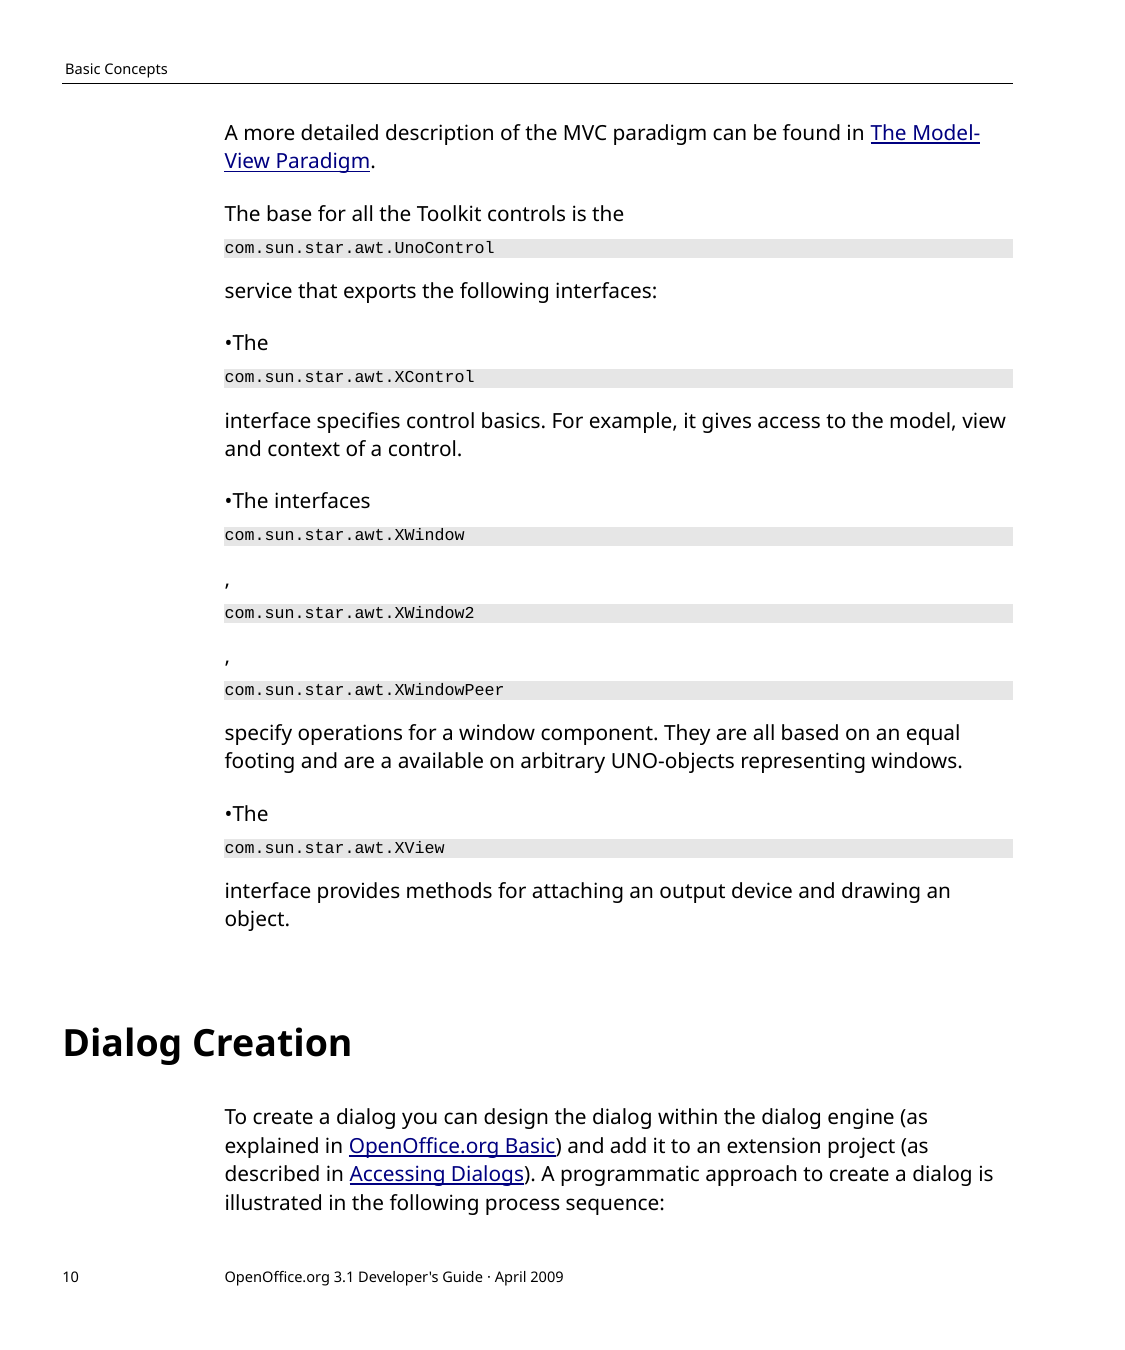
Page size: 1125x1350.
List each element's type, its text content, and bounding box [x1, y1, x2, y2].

list The [224, 328, 1013, 357]
text The base for all the Toolkit controls is the [224, 199, 1013, 227]
text service that exports the following interfaces: [224, 276, 1013, 304]
list The [224, 799, 1013, 827]
list com.sun.star.awt.XWindow [224, 527, 1013, 546]
list The interfaces [224, 487, 1013, 515]
list com.sun.star.awt.XView [224, 839, 1013, 858]
text A more detailed description of the MVC paradigm can be found in The Model-View Paradigm. [224, 118, 1013, 175]
list , [224, 641, 1013, 669]
list specify operations for a window component. They are all based on an equal footing and are a available on arbitrary UNO-objects representing windows. [224, 718, 1013, 775]
list interface specifies control basics. For example, it gives access to the model, view and context of a control. [224, 406, 1013, 463]
list , [224, 564, 1013, 592]
list com.sun.star.awt.XControl [224, 369, 1013, 388]
subtitle Dialog Creation [62, 1016, 1013, 1067]
text To create a dialog you can design the dialog within the dialog engine (as explained in OpenOffice.org Basic) and add it to an extension project (as described in Accessing Dialogs). A programmatic approach to create a dialog is illustrated in the following process sequence: [224, 1102, 1013, 1216]
list com.sun.star.awt.XWindowPeer [224, 681, 1013, 700]
text com.sun.star.awt.UnoControl [224, 239, 1013, 258]
list com.sun.star.awt.XWindow2 [224, 604, 1013, 623]
list interface provides methods for attaching an output device and drawing an object. [224, 876, 1013, 933]
